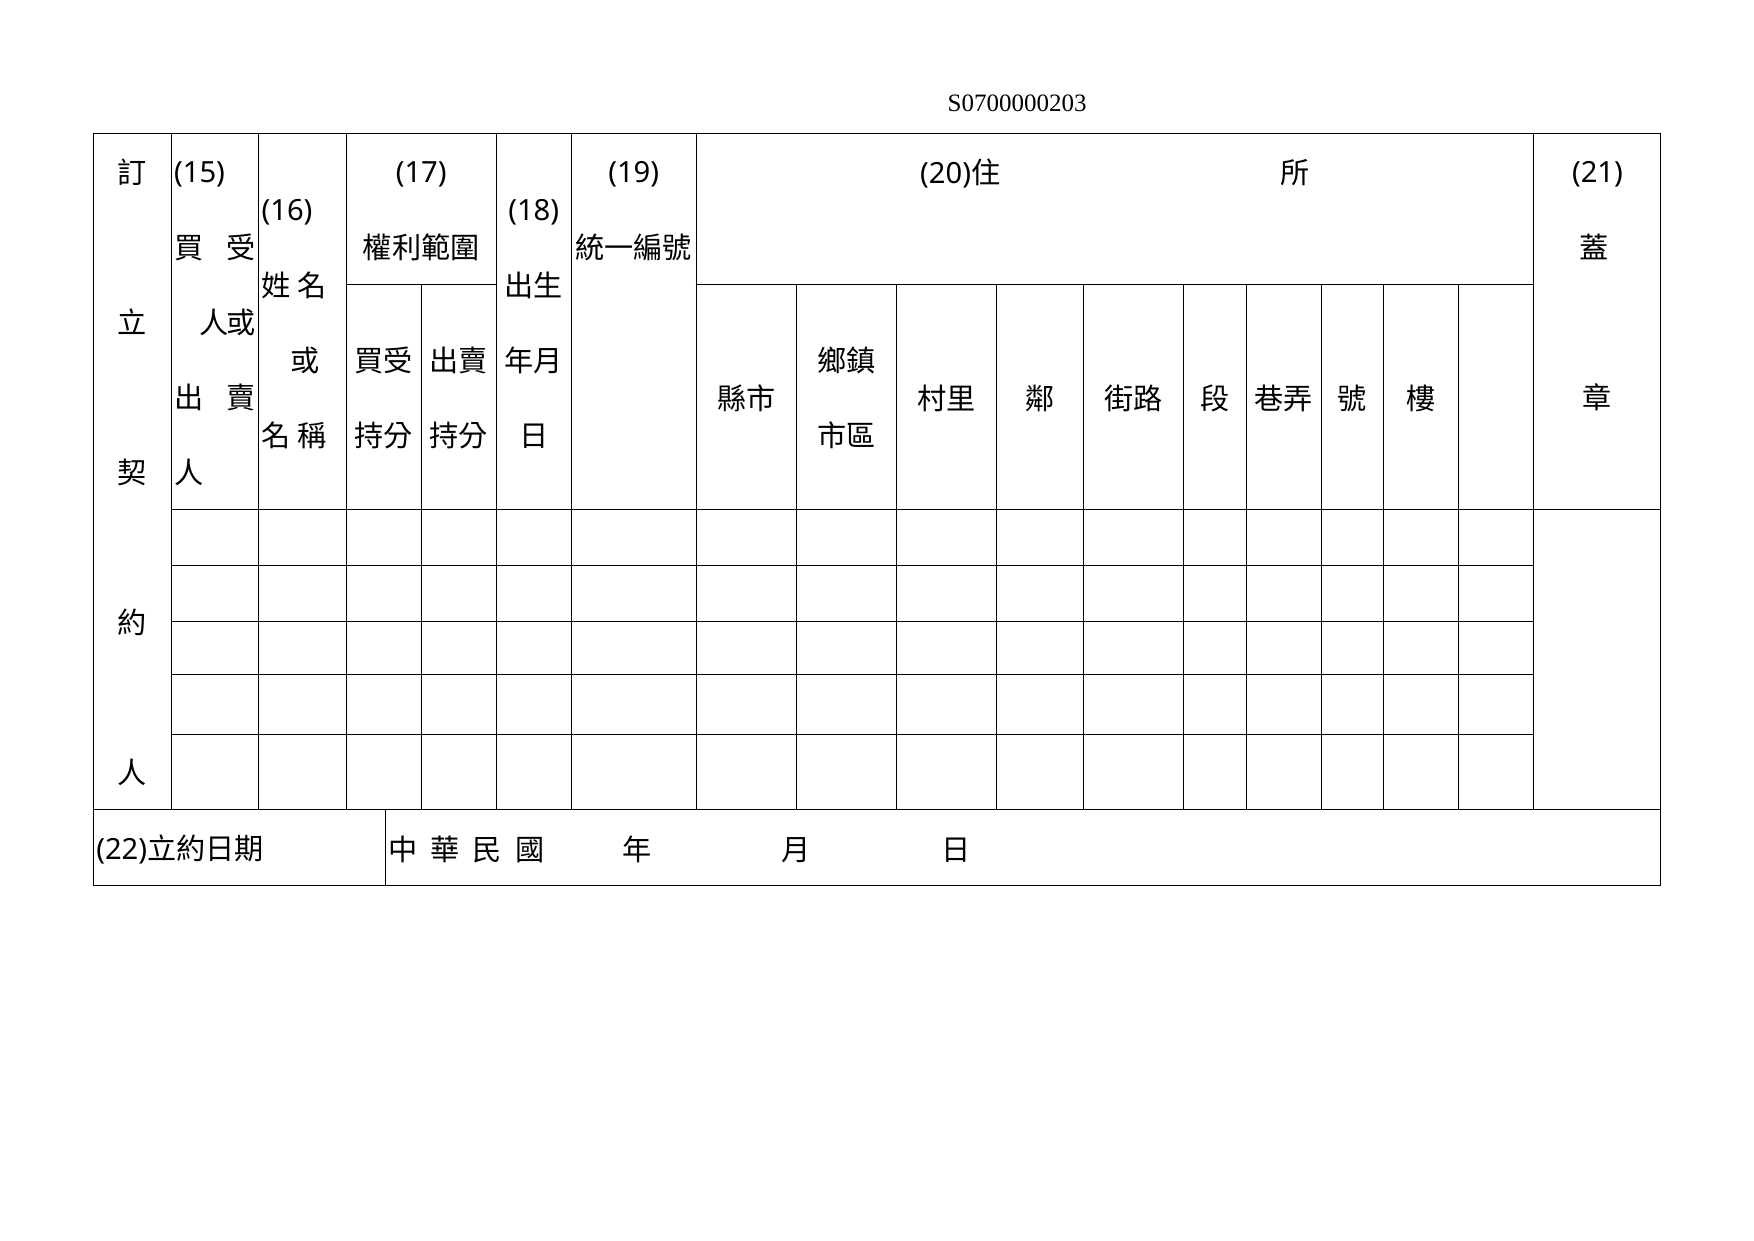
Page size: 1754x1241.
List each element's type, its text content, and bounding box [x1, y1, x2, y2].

table_cell 買受 持分 [347, 285, 421, 509]
table_cell [1459, 510, 1533, 565]
table_cell 段 [1184, 285, 1246, 509]
table_cell [422, 510, 496, 565]
table_cell [1084, 675, 1183, 734]
table_cell [697, 566, 796, 621]
table_cell [1247, 675, 1321, 734]
table_cell [1322, 622, 1383, 674]
table_cell [1247, 566, 1321, 621]
table_cell 街路 [1084, 285, 1183, 509]
table_cell [1384, 566, 1458, 621]
table_cell [259, 622, 346, 674]
table_cell (18) 出生 年月日 [497, 134, 571, 509]
table_cell (19) 統一編號 [572, 134, 696, 509]
table_cell [497, 510, 571, 565]
table_cell [259, 735, 346, 809]
table_cell [572, 510, 696, 565]
table_cell [797, 622, 896, 674]
table_cell (22)立約日期 [94, 810, 385, 885]
table_cell [997, 566, 1083, 621]
table_cell 鄰 [997, 285, 1083, 509]
table_cell [897, 510, 996, 565]
table_cell [797, 566, 896, 621]
table_cell [697, 735, 796, 809]
table_cell [1184, 622, 1246, 674]
table_cell [259, 566, 346, 621]
table_cell [497, 566, 571, 621]
table_cell [897, 566, 996, 621]
table_cell [497, 735, 571, 809]
table_cell [347, 622, 421, 674]
table_cell 出賣 持分 [422, 285, 496, 509]
table_cell [1084, 735, 1183, 809]
table_cell [572, 566, 696, 621]
table_cell [1459, 566, 1533, 621]
table_cell [172, 622, 258, 674]
table_cell [1184, 566, 1246, 621]
table_cell [172, 675, 258, 734]
table_cell [572, 622, 696, 674]
table_cell [1184, 675, 1246, 734]
table_cell (16) 姓 名 或 名 稱 [259, 134, 346, 509]
table_cell [347, 510, 421, 565]
table_cell [422, 566, 496, 621]
table_cell [1384, 510, 1458, 565]
table_cell [422, 622, 496, 674]
table_cell (15) 買受人或 出賣人 [172, 134, 258, 509]
table_cell [697, 675, 796, 734]
table_cell [1534, 510, 1660, 809]
table_cell [1384, 735, 1458, 809]
table_cell [697, 510, 796, 565]
table_cell [172, 735, 258, 809]
table_cell [497, 622, 571, 674]
table_cell 樓 [1384, 285, 1458, 509]
table_cell [172, 566, 258, 621]
table_cell 號 [1322, 285, 1383, 509]
table_cell [1459, 735, 1533, 809]
table_cell [1322, 510, 1383, 565]
table_cell [497, 675, 571, 734]
table_cell [997, 675, 1083, 734]
table_cell [347, 735, 421, 809]
table_cell [997, 735, 1083, 809]
table_cell [422, 675, 496, 734]
table_cell [572, 675, 696, 734]
table_cell [1322, 566, 1383, 621]
table_cell [1459, 622, 1533, 674]
table_cell [1459, 285, 1533, 509]
table_cell [1247, 510, 1321, 565]
table_cell [1322, 735, 1383, 809]
table_cell [897, 675, 996, 734]
table_cell (20)住 所 [697, 134, 1533, 284]
table_cell [422, 735, 496, 809]
table_cell 縣市 [697, 285, 796, 509]
table_cell [347, 566, 421, 621]
table_cell [797, 510, 896, 565]
table_cell [259, 510, 346, 565]
table_cell [997, 622, 1083, 674]
table_cell [897, 622, 996, 674]
table_cell [1322, 675, 1383, 734]
table_cell [797, 675, 896, 734]
table_cell 訂 立 契 約 人 [94, 134, 171, 809]
table_cell [1084, 622, 1183, 674]
table_cell [572, 735, 696, 809]
table_cell [1184, 510, 1246, 565]
table_cell [1384, 675, 1458, 734]
table_cell [1459, 675, 1533, 734]
table_cell (21) 蓋 章 [1534, 134, 1660, 509]
table_cell [1384, 622, 1458, 674]
table_cell [259, 675, 346, 734]
table_cell 村里 [897, 285, 996, 509]
table_cell 鄉鎮 市區 [797, 285, 896, 509]
table_cell [1247, 735, 1321, 809]
table_cell 巷弄 [1247, 285, 1321, 509]
table_cell [1184, 735, 1246, 809]
table_cell [797, 735, 896, 809]
table_cell [897, 735, 996, 809]
table_cell [172, 510, 258, 565]
table_cell [1084, 510, 1183, 565]
table_cell [1247, 622, 1321, 674]
table_cell [347, 675, 421, 734]
table_cell 中 華 民 國 年 月 日 [386, 810, 1660, 885]
table_cell [1084, 566, 1183, 621]
table_cell (17) 權利範圍 [347, 134, 496, 284]
table_cell [997, 510, 1083, 565]
table_cell [697, 622, 796, 674]
